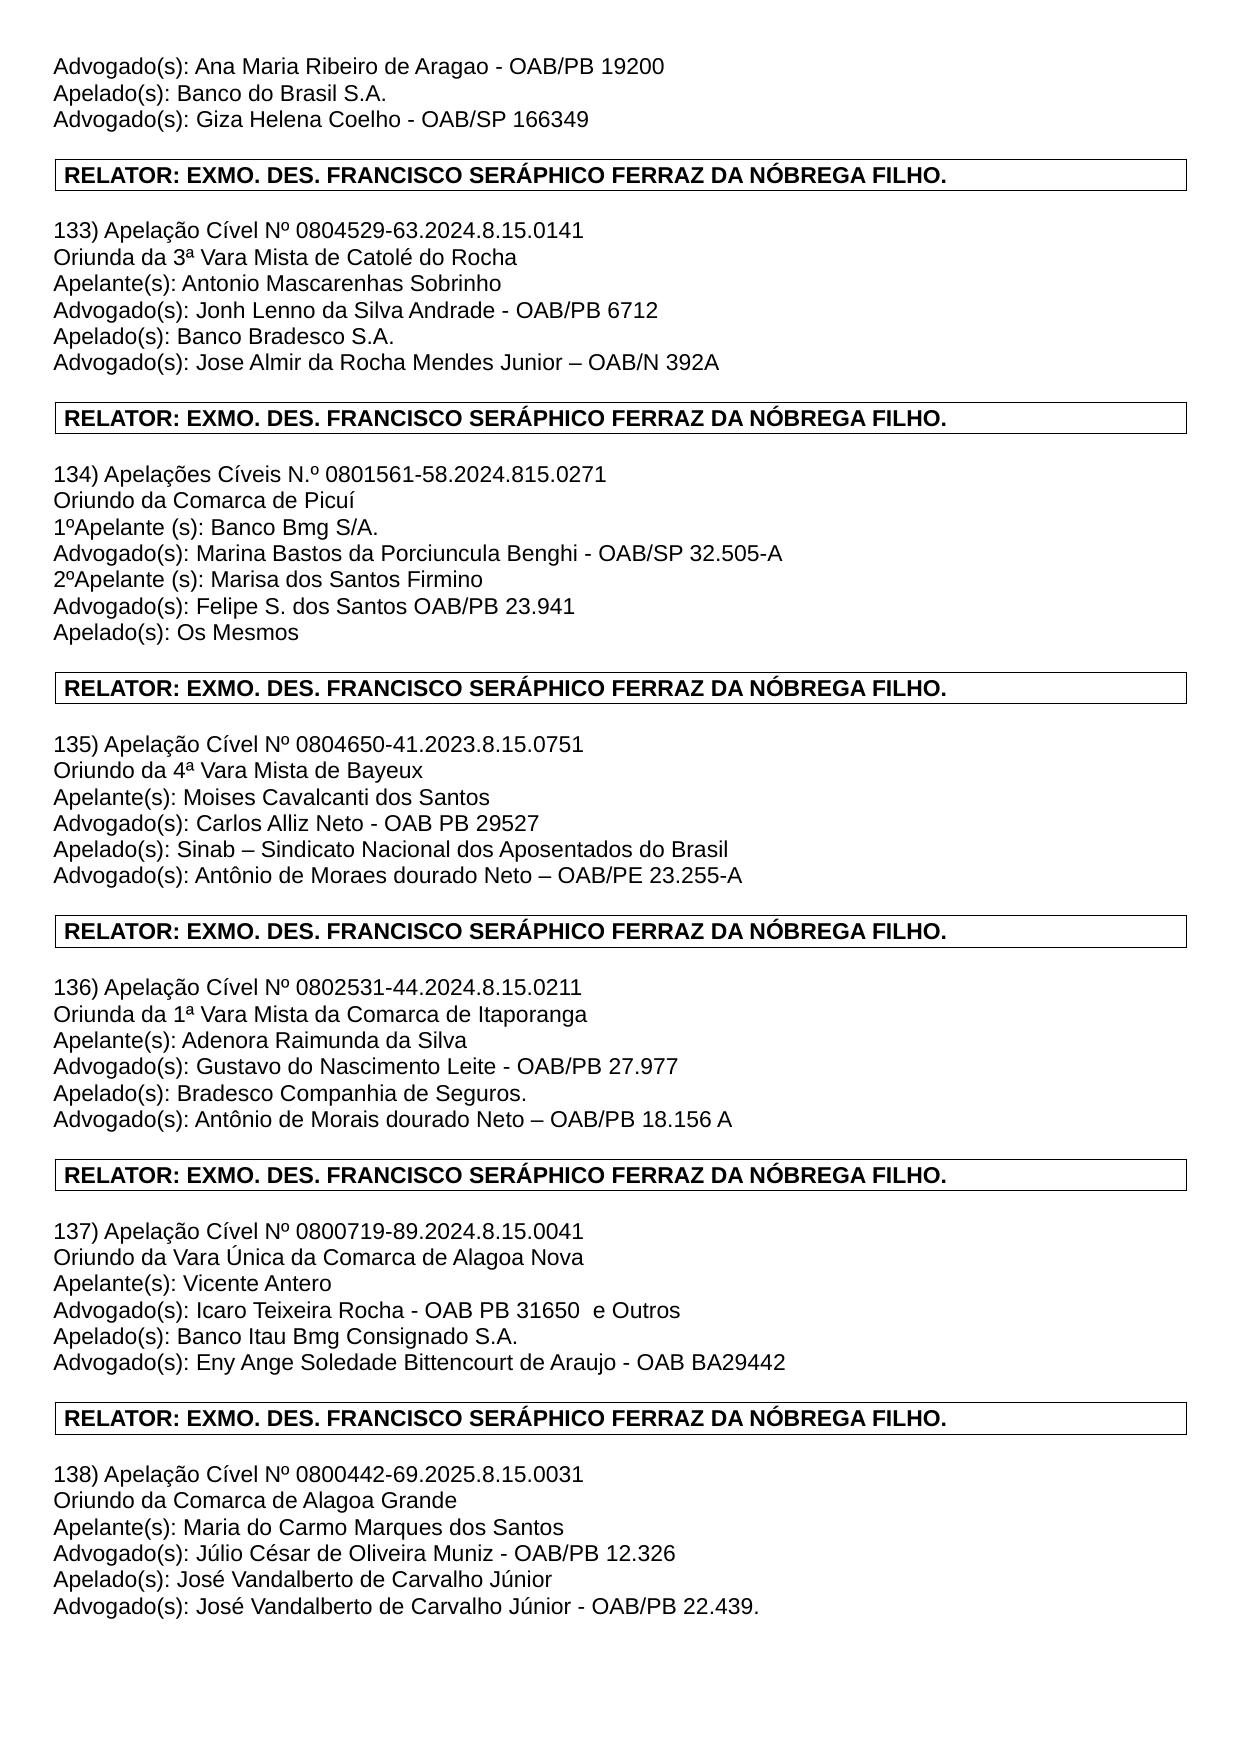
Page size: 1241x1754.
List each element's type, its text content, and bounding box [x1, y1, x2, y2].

text 137) Apelação Cível Nº 0800719-89.2024.8.15.0041 [53, 1218, 1187, 1244]
text Advogado(s): Jose Almir da Rocha Mendes Junior – OAB/N 392A [53, 349, 1187, 376]
text RELATOR: EXMO. DES. FRANCISCO SERÁPHICO FERRAZ DA NÓBREGA FILHO. [56, 1403, 1186, 1434]
text Apelado(s): Bradesco Companhia de Seguros. [53, 1079, 1187, 1106]
text 1ºApelante (s): Banco Bmg S/A. [53, 514, 1187, 540]
text RELATOR: EXMO. DES. FRANCISCO SERÁPHICO FERRAZ DA NÓBREGA FILHO. [56, 1160, 1186, 1190]
text Apelado(s): Sinab – Sindicato Nacional dos Aposentados do Brasil [53, 836, 1187, 862]
text Oriundo da Comarca de Picuí [53, 487, 1187, 514]
text Apelado(s): Banco Itau Bmg Consignado S.A. [53, 1323, 1187, 1349]
text Advogado(s): Ana Maria Ribeiro de Aragao - OAB/PB 19200 [53, 53, 1187, 79]
text Apelante(s): Antonio Mascarenhas Sobrinho [53, 270, 1187, 297]
text Apelante(s): Moises Cavalcanti dos Santos [53, 783, 1187, 810]
text Advogado(s): Carlos Alliz Neto - OAB PB 29527 [53, 810, 1187, 836]
text Advogado(s): Marina Bastos da Porciuncula Benghi - OAB/SP 32.505-A [53, 540, 1187, 566]
text 135) Apelação Cível Nº 0804650-41.2023.8.15.0751 [53, 731, 1187, 757]
text Apelante(s): Maria do Carmo Marques dos Santos [53, 1514, 1187, 1540]
text Advogado(s): Júlio César de Oliveira Muniz - OAB/PB 12.326 [53, 1540, 1187, 1566]
text Advogado(s): Gustavo do Nascimento Leite - OAB/PB 27.977 [53, 1053, 1187, 1079]
text Advogado(s): Eny Ange Soledade Bittencourt de Araujo - OAB BA29442 [53, 1349, 1187, 1376]
text Apelado(s): José Vandalberto de Carvalho Júnior [53, 1566, 1187, 1593]
text Apelante(s): Vicente Antero [53, 1270, 1187, 1297]
text Oriundo da Comarca de Alagoa Grande [53, 1487, 1187, 1514]
text Apelado(s): Os Mesmos [53, 619, 1187, 645]
text 138) Apelação Cível Nº 0800442-69.2025.8.15.0031 [53, 1461, 1187, 1487]
text Oriunda da 1ª Vara Mista da Comarca de Itaporanga [53, 1001, 1187, 1027]
text RELATOR: EXMO. DES. FRANCISCO SERÁPHICO FERRAZ DA NÓBREGA FILHO. [56, 916, 1186, 947]
text Oriundo da 4ª Vara Mista de Bayeux [53, 757, 1187, 783]
text Apelante(s): Adenora Raimunda da Silva [53, 1027, 1187, 1053]
text 2ºApelante (s): Marisa dos Santos Firmino [53, 566, 1187, 593]
text Apelado(s): Banco do Brasil S.A. [53, 79, 1187, 106]
text Advogado(s): Antônio de Morais dourado Neto – OAB/PB 18.156 A [53, 1106, 1187, 1132]
text 134) Apelações Cíveis N.º 0801561-58.2024.815.0271 [53, 461, 1187, 487]
text Advogado(s): Icaro Teixeira Rocha - OAB PB 31650 e Outros [53, 1297, 1187, 1323]
text RELATOR: EXMO. DES. FRANCISCO SERÁPHICO FERRAZ DA NÓBREGA FILHO. [56, 673, 1186, 703]
text RELATOR: EXMO. DES. FRANCISCO SERÁPHICO FERRAZ DA NÓBREGA FILHO. [56, 403, 1186, 433]
text Advogado(s): Jonh Lenno da Silva Andrade - OAB/PB 6712 [53, 297, 1187, 323]
text RELATOR: EXMO. DES. FRANCISCO SERÁPHICO FERRAZ DA NÓBREGA FILHO. [56, 160, 1186, 190]
text Advogado(s): Antônio de Moraes dourado Neto – OAB/PE 23.255-A [53, 862, 1187, 889]
text Oriunda da 3ª Vara Mista de Catolé do Rocha [53, 244, 1187, 270]
text Advogado(s): Giza Helena Coelho - OAB/SP 166349 [53, 106, 1187, 132]
text 133) Apelação Cível Nº 0804529-63.2024.8.15.0141 [53, 217, 1187, 244]
text Advogado(s): Felipe S. dos Santos OAB/PB 23.941 [53, 593, 1187, 619]
text Apelado(s): Banco Bradesco S.A. [53, 323, 1187, 349]
text 136) Apelação Cível Nº 0802531-44.2024.8.15.0211 [53, 974, 1187, 1001]
text Advogado(s): José Vandalberto de Carvalho Júnior - OAB/PB 22.439. [53, 1593, 1187, 1619]
text Oriundo da Vara Única da Comarca de Alagoa Nova [53, 1244, 1187, 1270]
